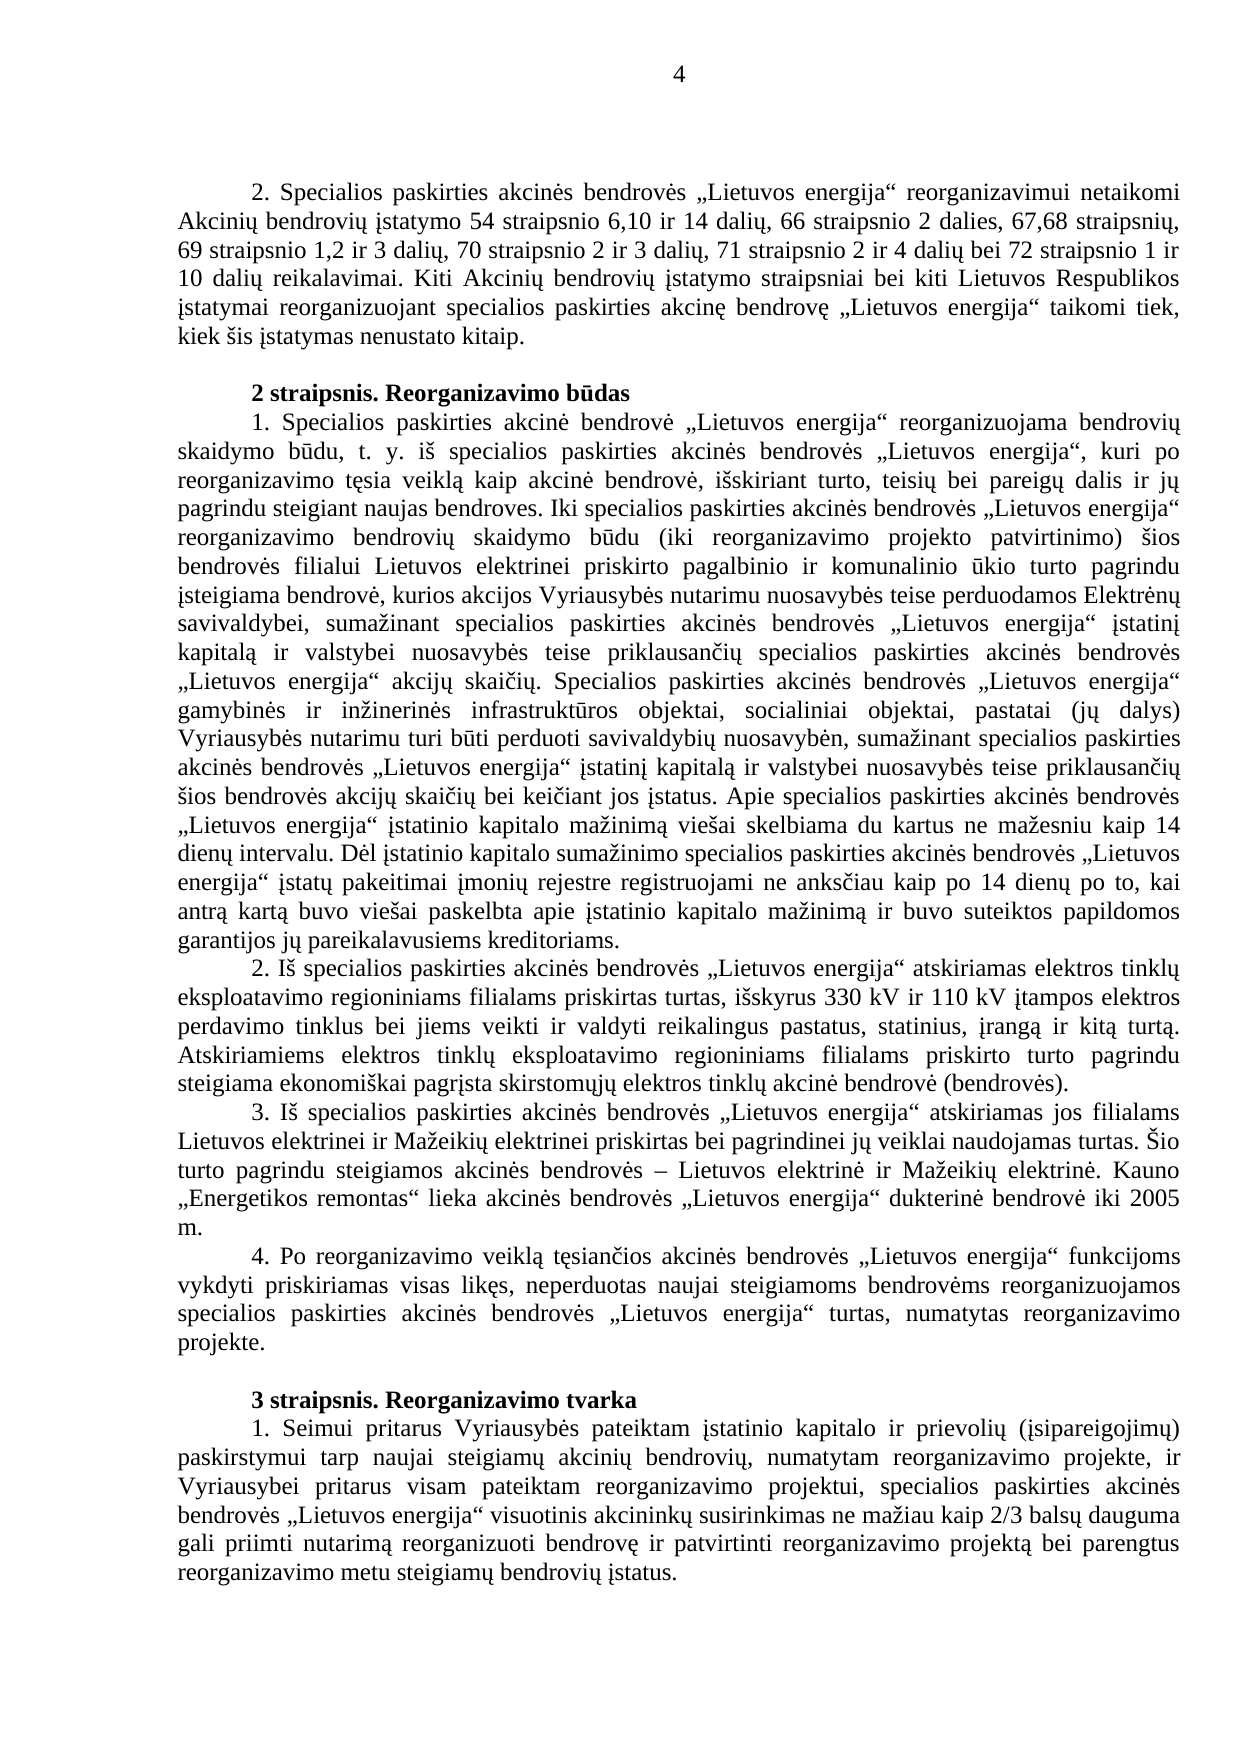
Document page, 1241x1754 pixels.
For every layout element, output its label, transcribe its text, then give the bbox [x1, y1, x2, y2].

text 1. Seimui pritarus Vyriausybės pateiktam įstatinio kapitalo ir prievolių (įsipareigojimų) paskirstymui tarp naujai steigiamų akcinių bendrovių, numatytam reorganizavimo projekte, ir Vyriausybei pritarus visam pateiktam reorganizavimo projektui, specialios paskirties akcinės bendrovės „Lietuvos energija“ visuotinis akcininkų susirinkimas ne mažiau kaip 2/3 balsų dauguma gali priimti nutarimą reorganizuoti bendrovę ir patvirtinti reorganizavimo projektą bei parengtus reorganizavimo metu steigiamų bendrovių įstatus. [177, 1413, 1181, 1586]
text 2 straipsnis. Reorganizavimo būdas [177, 378, 1181, 407]
text 2. Specialios paskirties akcinės bendrovės „Lietuvos energija“ reorganizavimui netaikomi Akcinių bendrovių įstatymo 54 straipsnio 6,10 ir 14 dalių, 66 straipsnio 2 dalies, 67,68 straipsnių, 69 straipsnio 1,2 ir 3 dalių, 70 straipsnio 2 ir 3 dalių, 71 straipsnio 2 ir 4 dalių bei 72 straipsnio 1 ir 10 dalių reikalavimai. Kiti Akcinių bendrovių įstatymo straipsniai bei kiti Lietuvos Respublikos įstatymai reorganizuojant specialios paskirties akcinę bendrovę „Lietuvos energija“ taikomi tiek, kiek šis įstatymas nenustato kitaip. [177, 177, 1181, 350]
text 4. Po reorganizavimo veiklą tęsiančios akcinės bendrovės „Lietuvos energija“ funkcijoms vykdyti priskiriamas visas likęs, neperduotas naujai steigiamoms bendrovėms reorganizuojamos specialios paskirties akcinės bendrovės „Lietuvos energija“ turtas, numatytas reorganizavimo projekte. [177, 1241, 1181, 1356]
text 3 straipsnis. Reorganizavimo tvarka [177, 1385, 1181, 1413]
text 2. Iš specialios paskirties akcinės bendrovės „Lietuvos energija“ atskiriamas elektros tinklų eksploatavimo regioniniams filialams priskirtas turtas, išskyrus 330 kV ir 110 kV įtampos elektros perdavimo tinklus bei jiems veikti ir valdyti reikalingus pastatus, statinius, įrangą ir kitą turtą. Atskiriamiems elektros tinklų eksploatavimo regioniniams filialams priskirto turto pagrindu steigiama ekonomiškai pagrįsta skirstomųjų elektros tinklų akcinė bendrovė (bendrovės). [177, 953, 1181, 1097]
text 1. Specialios paskirties akcinė bendrovė „Lietuvos energija“ reorganizuojama bendrovių skaidymo būdu, t. y. iš specialios paskirties akcinės bendrovės „Lietuvos energija“, kuri po reorganizavimo tęsia veiklą kaip akcinė bendrovė, išskiriant turto, teisių bei pareigų dalis ir jų pagrindu steigiant naujas bendroves. Iki specialios paskirties akcinės bendrovės „Lietuvos energija“ reorganizavimo bendrovių skaidymo būdu (iki reorganizavimo projekto patvirtinimo) šios bendrovės filialui Lietuvos elektrinei priskirto pagalbinio ir komunalinio ūkio turto pagrindu įsteigiama bendrovė, kurios akcijos Vyriausybės nutarimu nuosavybės teise perduodamos Elektrėnų savivaldybei, sumažinant specialios paskirties akcinės bendrovės „Lietuvos energija“ įstatinį kapitalą ir valstybei nuosavybės teise priklausančių specialios paskirties akcinės bendrovės „Lietuvos energija“ akcijų skaičių. Specialios paskirties akcinės bendrovės „Lietuvos energija“ gamybinės ir inžinerinės infrastruktūros objektai, socialiniai objektai, pastatai (jų dalys) Vyriausybės nutarimu turi būti perduoti savivaldybių nuosavybėn, sumažinant specialios paskirties akcinės bendrovės „Lietuvos energija“ įstatinį kapitalą ir valstybei nuosavybės teise priklausančių šios bendrovės akcijų skaičių bei keičiant jos įstatus. Apie specialios paskirties akcinės bendrovės „Lietuvos energija“ įstatinio kapitalo mažinimą viešai skelbiama du kartus ne mažesniu kaip 14 dienų intervalu. Dėl įstatinio kapitalo sumažinimo specialios paskirties akcinės bendrovės „Lietuvos energija“ įstatų pakeitimai įmonių rejestre registruojami ne anksčiau kaip po 14 dienų po to, kai antrą kartą buvo viešai paskelbta apie įstatinio kapitalo mažinimą ir buvo suteiktos papildomos garantijos jų pareikalavusiems kreditoriams. [177, 407, 1181, 953]
text 3. Iš specialios paskirties akcinės bendrovės „Lietuvos energija“ atskiriamas jos filialams Lietuvos elektrinei ir Mažeikių elektrinei priskirtas bei pagrindinei jų veiklai naudojamas turtas. Šio turto pagrindu steigiamos akcinės bendrovės – Lietuvos elektrinė ir Mažeikių elektrinė. Kauno „Energetikos remontas“ lieka akcinės bendrovės „Lietuvos energija“ dukterinė bendrovė iki 2005 m. [177, 1097, 1181, 1241]
